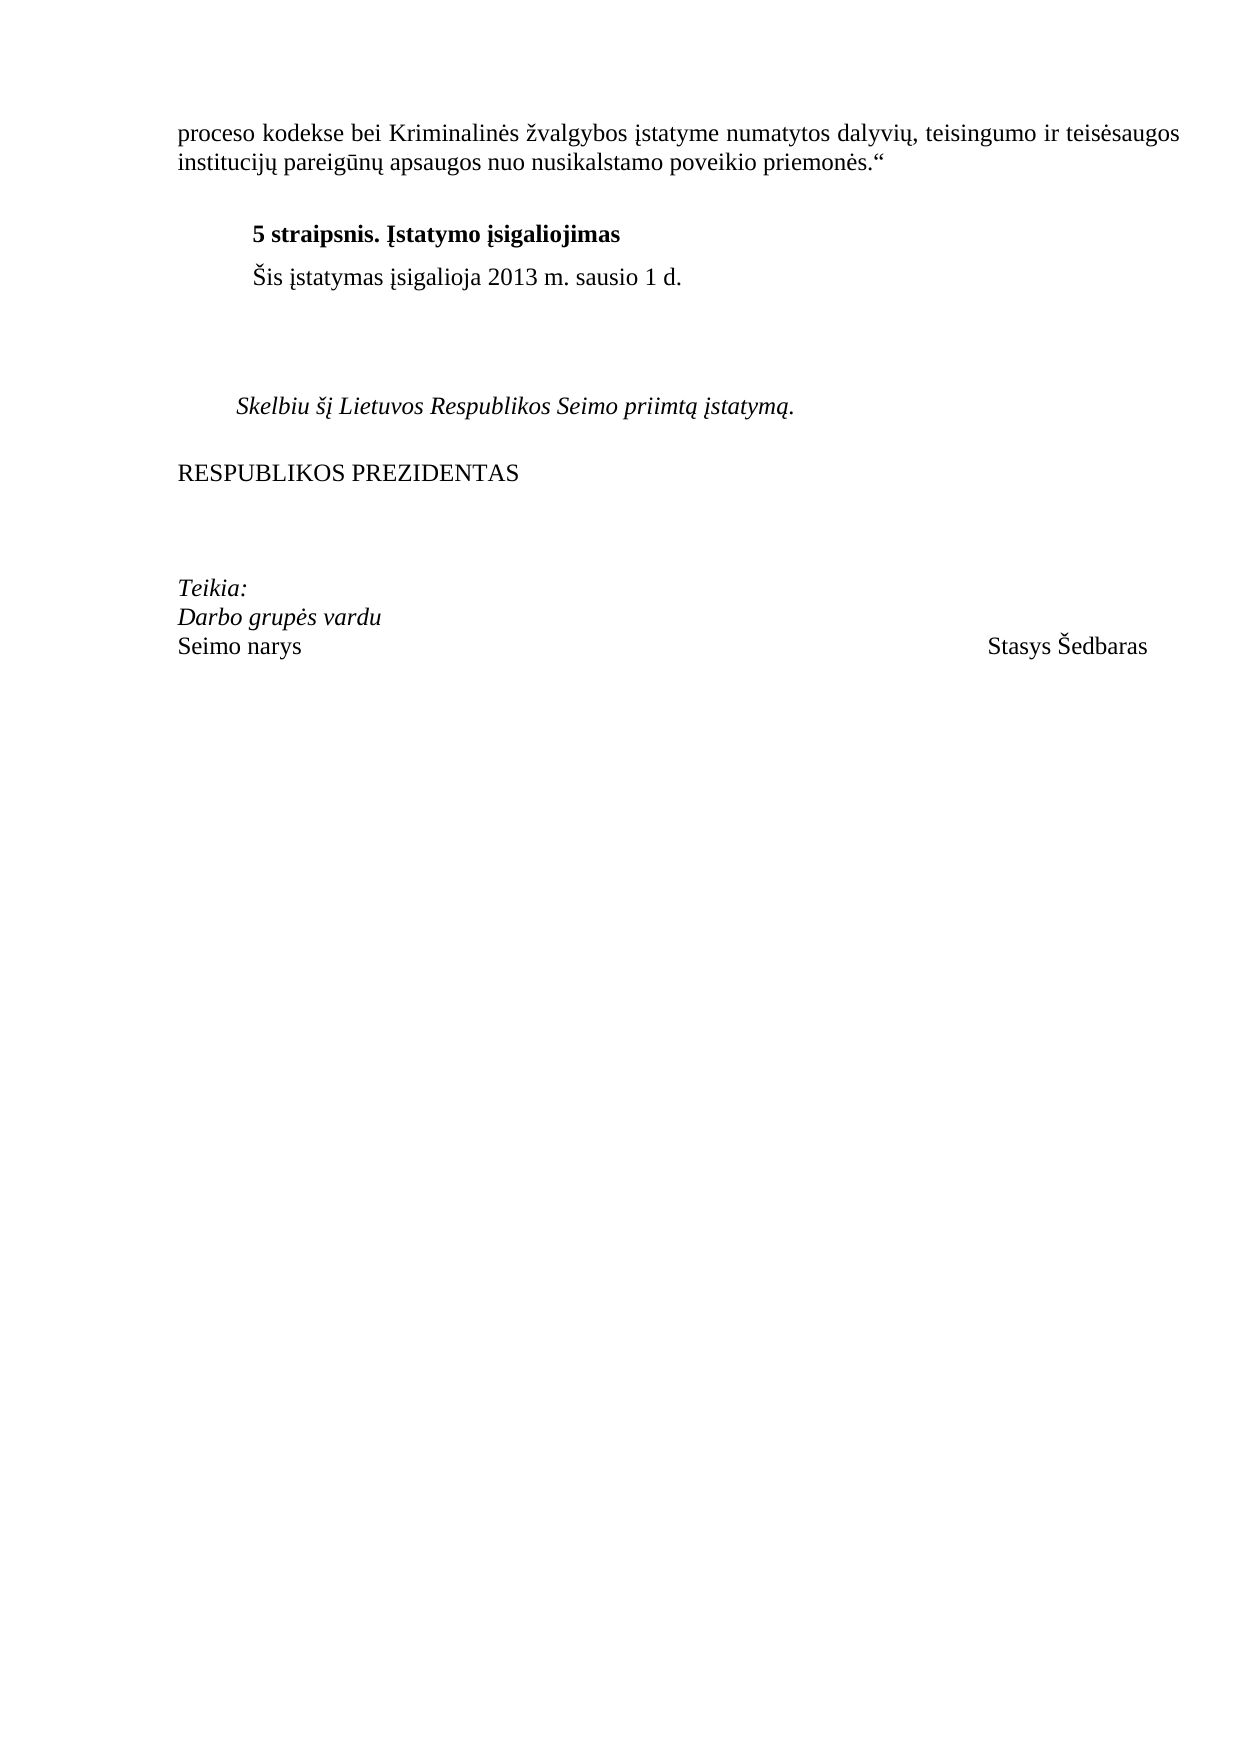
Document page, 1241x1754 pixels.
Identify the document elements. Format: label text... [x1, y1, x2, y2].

text Darbo grupės vardu [177, 602, 1181, 631]
text Šis įstatymas įsigalioja 2013 m. sausio 1 d. [177, 262, 1181, 291]
text RESPUBLIKOS PREZIDENTAS [177, 458, 1181, 487]
text Teikia: [177, 573, 1181, 602]
text Seimo narys Stasys Šedbaras [177, 631, 1181, 659]
text Skelbiu šį Lietuvos Respublikos Seimo priimtą įstatymą. [177, 391, 1181, 420]
text 5 straipsnis. Įstatymo įsigaliojimas [177, 219, 1181, 247]
text proceso kodekse bei Kriminalinės žvalgybos įstatyme numatytos dalyvių, teisingumo ir teisėsaugos institucijų pareigūnų apsaugos nuo nusikalstamo poveikio priemonės.“ [177, 118, 1181, 176]
